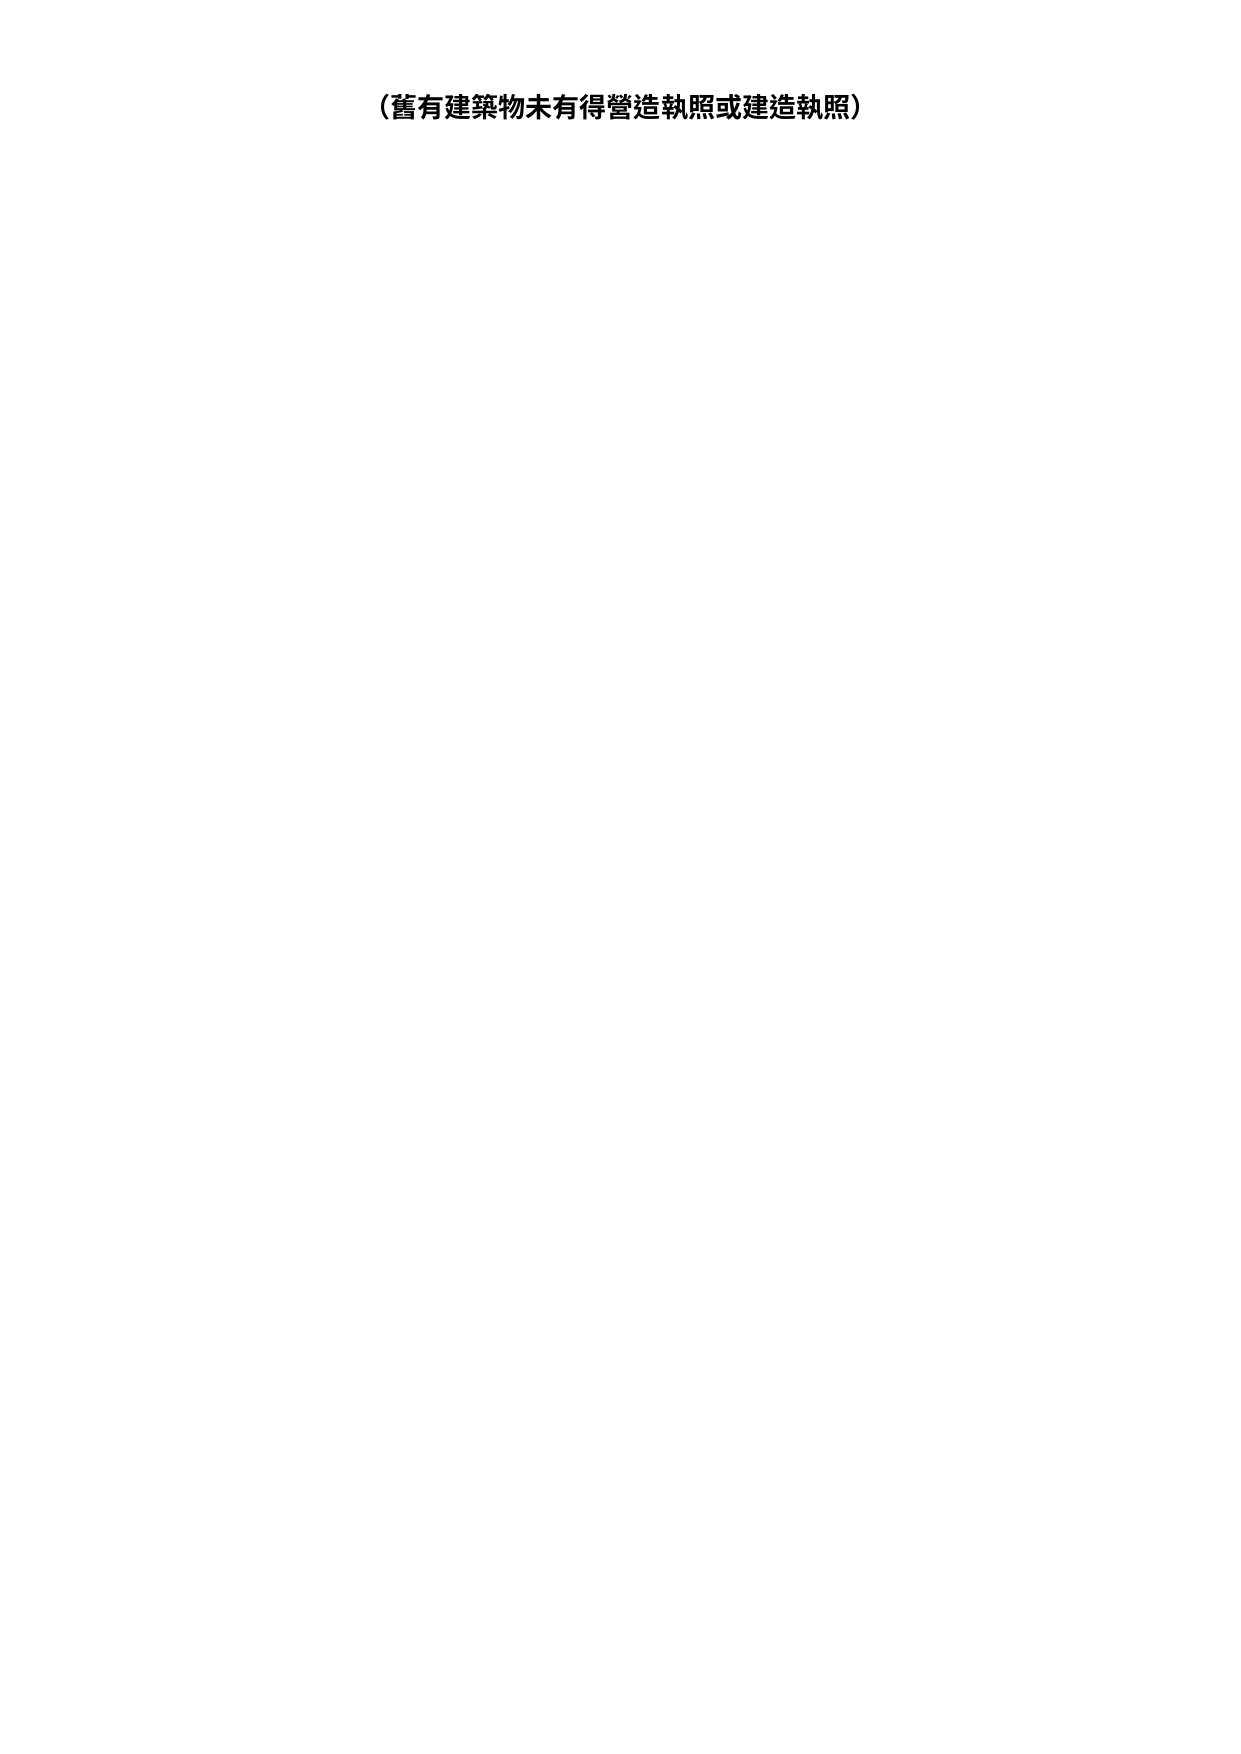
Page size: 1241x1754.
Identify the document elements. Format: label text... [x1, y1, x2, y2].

text （舊有建築物未有得營造執照或建造執照） [59, 64, 1181, 127]
